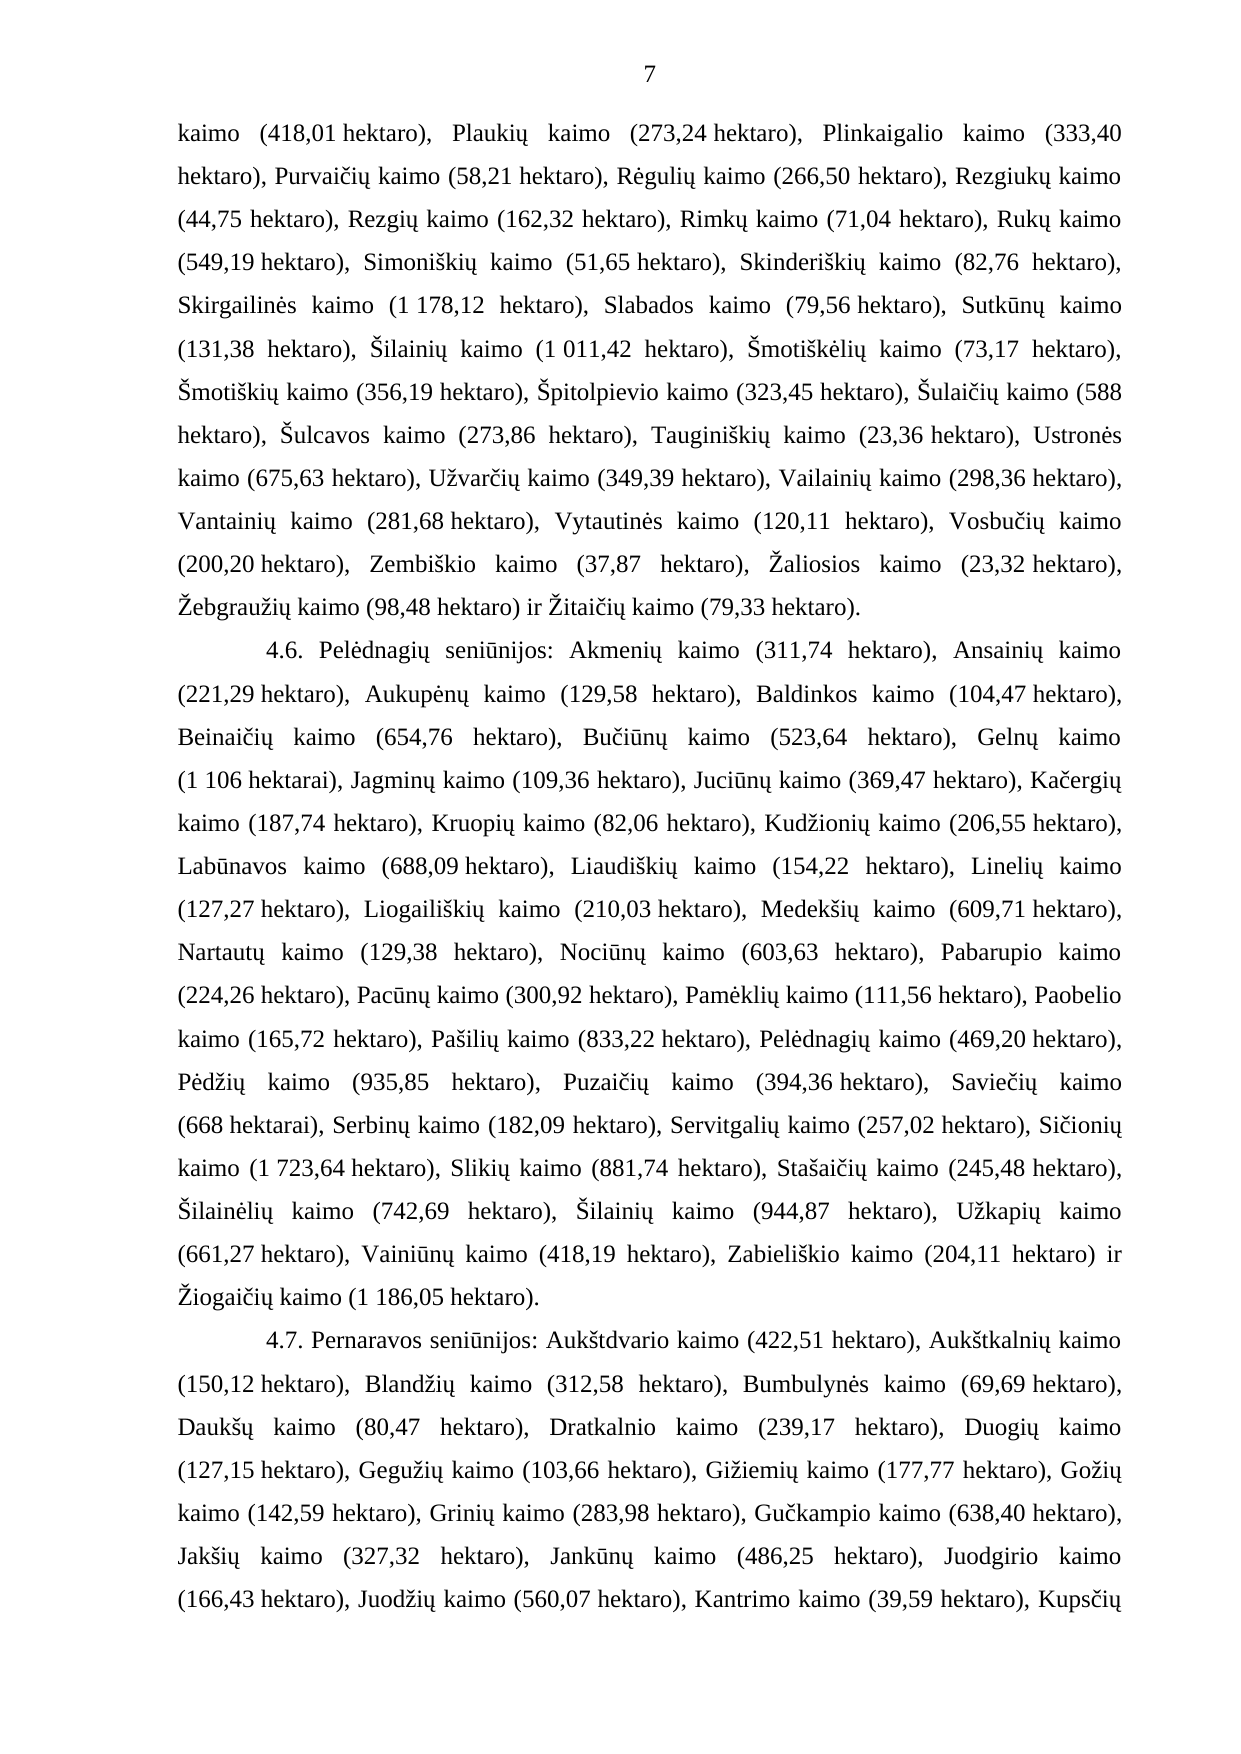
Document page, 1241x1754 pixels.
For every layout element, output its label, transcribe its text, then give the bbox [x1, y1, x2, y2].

text 4.7. Pernaravos seniūnijos: Aukštdvario kaimo (422,51 hektaro), Aukštkalnių kaimo (150,12 hektaro), Blandžių kaimo (312,58 hektaro), Bumbulynės kaimo (69,69 hektaro), Daukšų kaimo (80,47 hektaro), Dratkalnio kaimo (239,17 hektaro), Duogių kaimo (127,15 hektaro), Gegužių kaimo (103,66 hektaro), Gižiemių kaimo (177,77 hektaro), Gožių kaimo (142,59 hektaro), Grinių kaimo (283,98 hektaro), Gučkampio kaimo (638,40 hektaro), Jakšių kaimo (327,32 hektaro), Jankūnų kaimo (486,25 hektaro), Juodgirio kaimo (166,43 hektaro), Juodžių kaimo (560,07 hektaro), Kantrimo kaimo (39,59 hektaro), Kupsčių [177, 1326, 1122, 1613]
text kaimo (418,01 hektaro), Plaukių kaimo (273,24 hektaro), Plinkaigalio kaimo (333,40 hektaro), Purvaičių kaimo (58,21 hektaro), Rėgulių kaimo (266,50 hektaro), Rezgiukų kaimo (44,75 hektaro), Rezgių kaimo (162,32 hektaro), Rimkų kaimo (71,04 hektaro), Rukų kaimo (549,19 hektaro), Simoniškių kaimo (51,65 hektaro), Skinderiškių kaimo (82,76 hektaro), Skirgailinės kaimo (1 178,12 hektaro), Slabados kaimo (79,56 hektaro), Sutkūnų kaimo (131,38 hektaro), Šilainių kaimo (1 011,42 hektaro), Šmotiškėlių kaimo (73,17 hektaro), Šmotiškių kaimo (356,19 hektaro), Špitolpievio kaimo (323,45 hektaro), Šulaičių kaimo (588 hektaro), Šulcavos kaimo (273,86 hektaro), Tauginiškių kaimo (23,36 hektaro), Ustronės kaimo (675,63 hektaro), Užvarčių kaimo (349,39 hektaro), Vailainių kaimo (298,36 hektaro), Vantainių kaimo (281,68 hektaro), Vytautinės kaimo (120,11 hektaro), Vosbučių kaimo (200,20 hektaro), Zembiškio kaimo (37,87 hektaro), Žaliosios kaimo (23,32 hektaro), Žebgraužių kaimo (98,48 hektaro) ir Žitaičių kaimo (79,33 hektaro). [177, 118, 1122, 621]
text 4.6. Pelėdnagių seniūnijos: Akmenių kaimo (311,74 hektaro), Ansainių kaimo (221,29 hektaro), Aukupėnų kaimo (129,58 hektaro), Baldinkos kaimo (104,47 hektaro), Beinaičių kaimo (654,76 hektaro), Bučiūnų kaimo (523,64 hektaro), Gelnų kaimo (1 106 hektarai), Jagminų kaimo (109,36 hektaro), Juciūnų kaimo (369,47 hektaro), Kačergių kaimo (187,74 hektaro), Kruopių kaimo (82,06 hektaro), Kudžionių kaimo (206,55 hektaro), Labūnavos kaimo (688,09 hektaro), Liaudiškių kaimo (154,22 hektaro), Linelių kaimo (127,27 hektaro), Liogailiškių kaimo (210,03 hektaro), Medekšių kaimo (609,71 hektaro), Nartautų kaimo (129,38 hektaro), Nociūnų kaimo (603,63 hektaro), Pabarupio kaimo (224,26 hektaro), Pacūnų kaimo (300,92 hektaro), Pamėklių kaimo (111,56 hektaro), Paobelio kaimo (165,72 hektaro), Pašilių kaimo (833,22 hektaro), Pelėdnagių kaimo (469,20 hektaro), Pėdžių kaimo (935,85 hektaro), Puzaičių kaimo (394,36 hektaro), Saviečių kaimo (668 hektarai), Serbinų kaimo (182,09 hektaro), Servitgalių kaimo (257,02 hektaro), Sičionių kaimo (1 723,64 hektaro), Slikių kaimo (881,74 hektaro), Stašaičių kaimo (245,48 hektaro), Šilainėlių kaimo (742,69 hektaro), Šilainių kaimo (944,87 hektaro), Užkapių kaimo (661,27 hektaro), Vainiūnų kaimo (418,19 hektaro), Zabieliškio kaimo (204,11 hektaro) ir Žiogaičių kaimo (1 186,05 hektaro). [177, 636, 1122, 1311]
